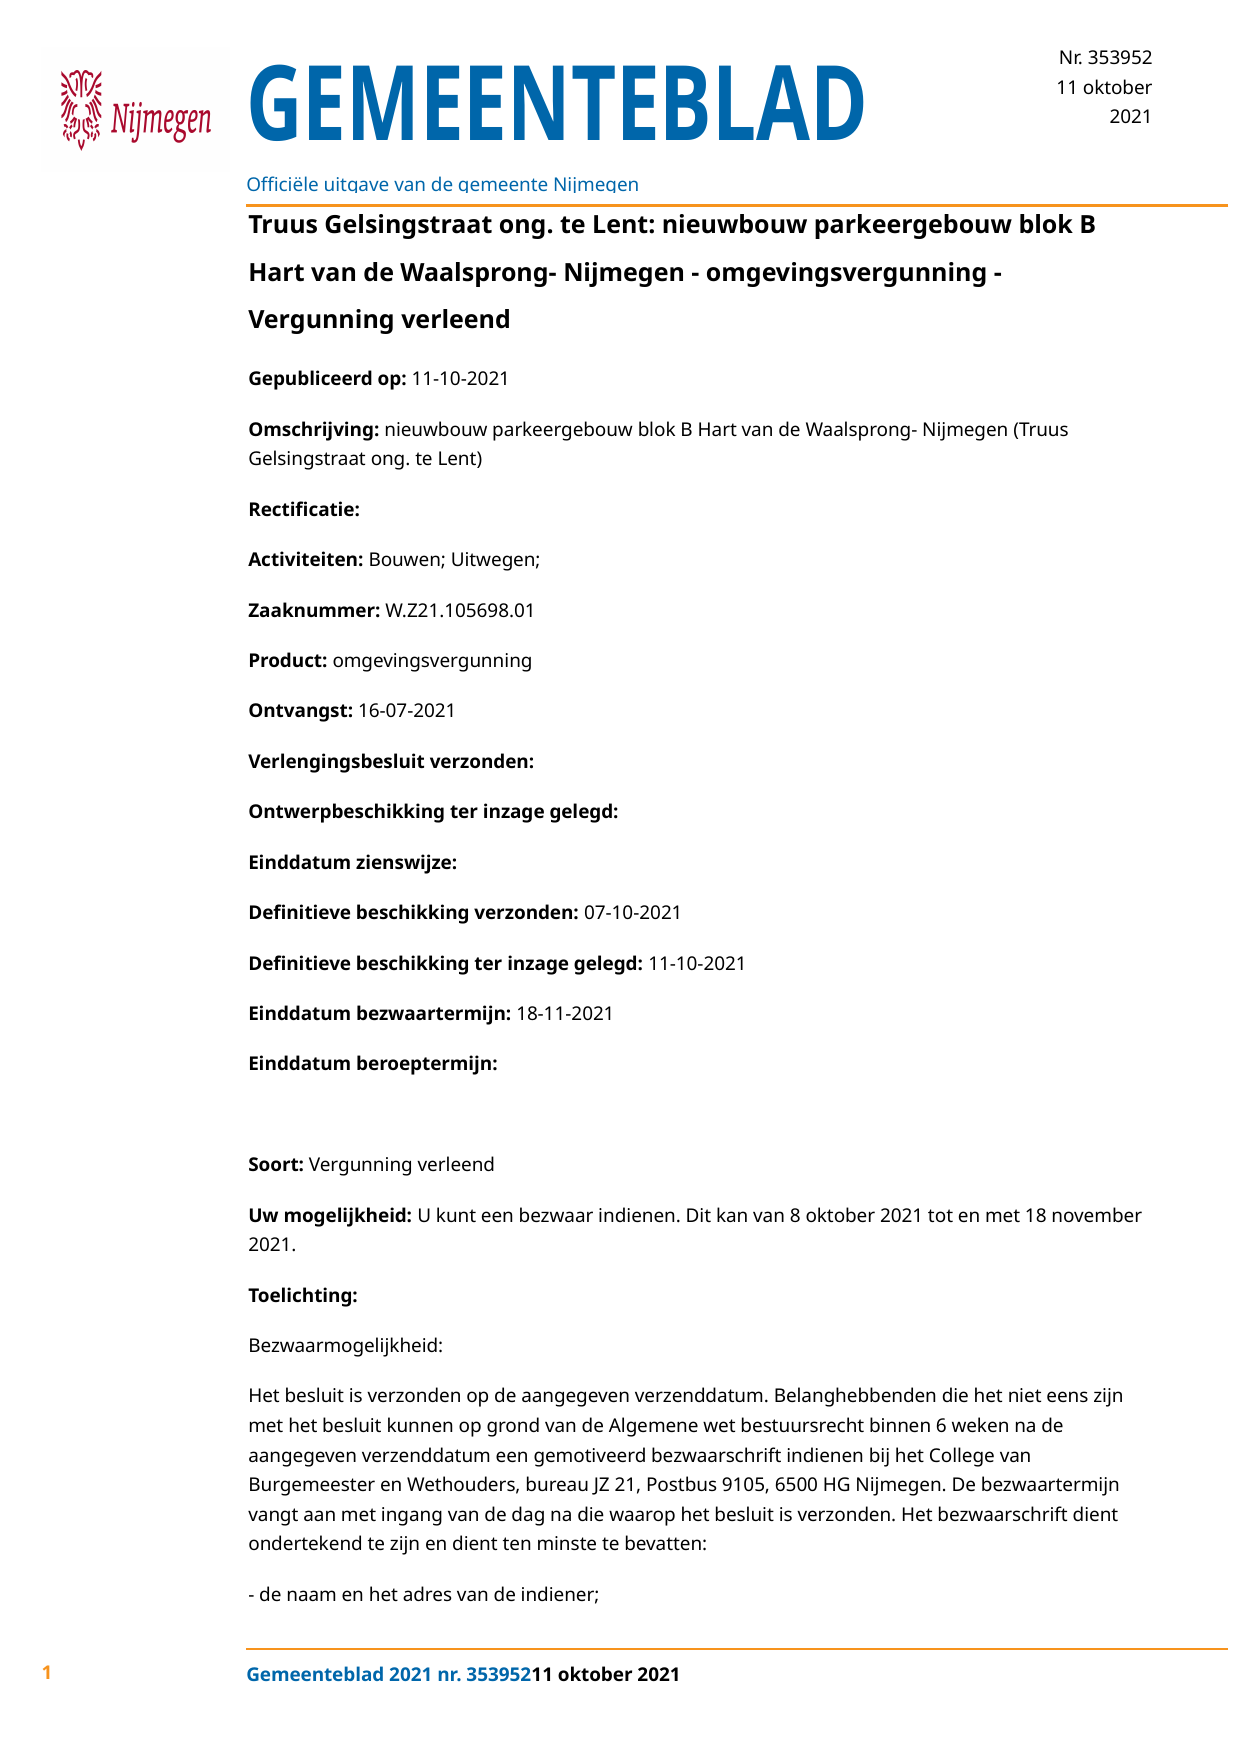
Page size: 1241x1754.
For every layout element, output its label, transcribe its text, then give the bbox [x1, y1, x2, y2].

text Bezwaarmogelijkheid: [248, 1332, 1152, 1358]
text Het besluit is verzonden op de aangegeven verzenddatum. Belanghebbenden die het niet eens zijn met het besluit kunnen op grond van de Algemene wet bestuursrecht binnen 6 weken na de aangegeven verzenddatum een gemotiveerd bezwaarschrift indienen bij het College van Burgemeester en Wethouders, bureau JZ 21, Postbus 9105, 6500 HG Nijmegen. De bezwaartermijn vangt aan met ingang van de dag na die waarop het besluit is verzonden. Het bezwaarschrift dient ondertekend te zijn en dient ten minste te bevatten: [248, 1383, 1152, 1556]
text Truus Gelsingstraat ong. te Lent: nieuwbouw parkeergebouw blok B Hart van de Waalsprong- Nijmegen - omgevingsvergunning - Vergunning verleend [248, 207, 1152, 336]
text Ontwerpbeschikking ter inzage gelegd: [248, 798, 1152, 824]
text Toelichting: [248, 1282, 1152, 1307]
text Rectificatie: [248, 496, 1152, 522]
text Zaaknummer: W.Z21.105698.01 [248, 597, 1152, 622]
text Uw mogelijkheid: U kunt een bezwaar indienen. Dit kan van 8 oktober 2021 tot en met 18 november 2021. [248, 1202, 1152, 1257]
picture [41, 47, 231, 172]
text Omschrijving: nieuwbouw parkeergebouw blok B Hart van de Waalsprong- Nijmegen (Truus Gelsingstraat ong. te Lent) [248, 416, 1152, 471]
text Einddatum bezwaartermijn: 18-11-2021 [248, 1000, 1152, 1026]
text Ontvangst: 16-07-2021 [248, 698, 1152, 723]
text Gepubliceerd op: 11-10-2021 [248, 366, 1152, 391]
text Verlengingsbesluit verzonden: [248, 748, 1152, 774]
text Definitieve beschikking verzonden: 07-10-2021 [248, 899, 1152, 925]
text - de naam en het adres van de indiener; [248, 1581, 1152, 1607]
text Definitieve beschikking ter inzage gelegd: 11-10-2021 [248, 950, 1152, 975]
text Einddatum beroeptermijn: [248, 1051, 1152, 1076]
text Einddatum zienswijze: [248, 849, 1152, 874]
text Soort: Vergunning verleend [248, 1151, 1152, 1177]
text Product: omgevingsvergunning [248, 647, 1152, 673]
text Activiteiten: Bouwen; Uitwegen; [248, 546, 1152, 572]
